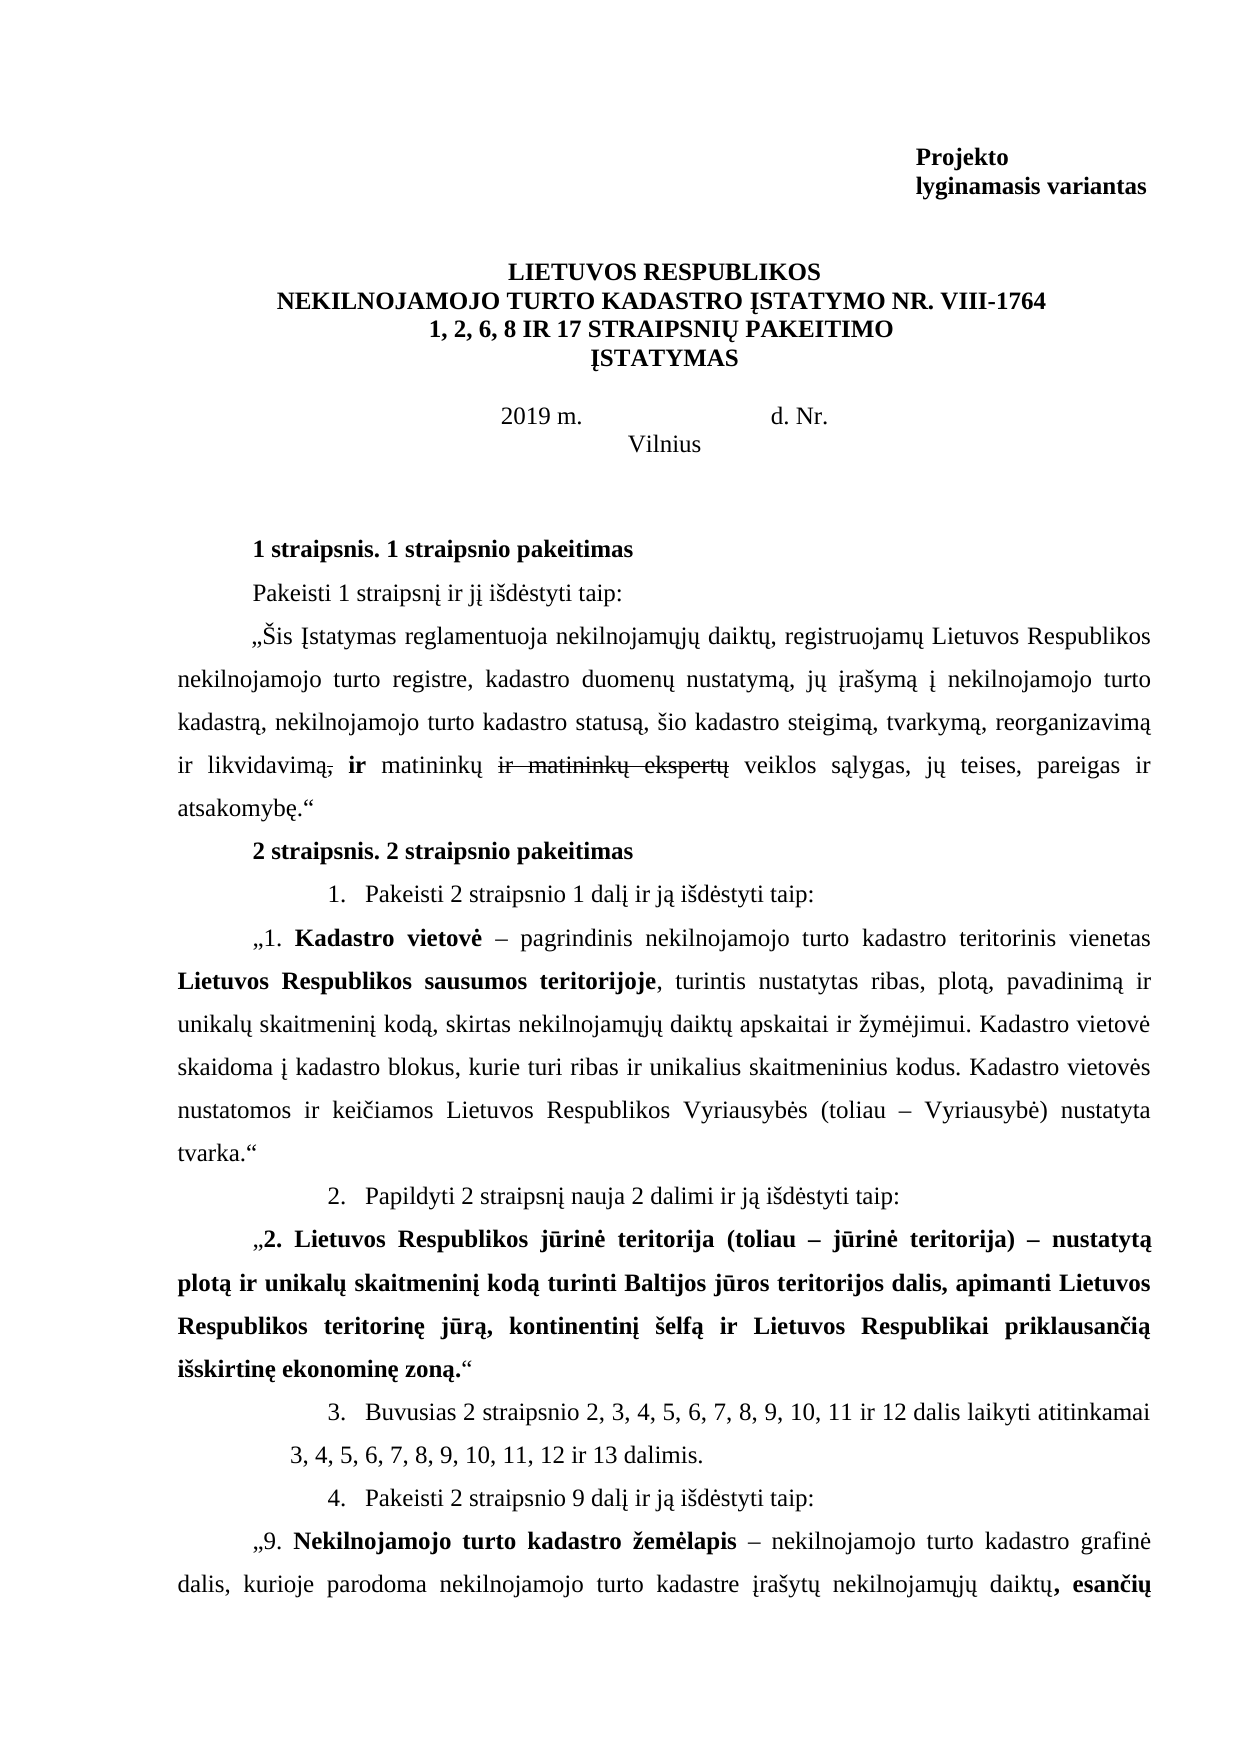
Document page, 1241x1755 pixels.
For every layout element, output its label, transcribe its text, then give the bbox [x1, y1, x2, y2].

text NEKILNOJAMOJO TURTO KADASTRO ĮSTATYMO NR. VIII-1764 [177, 286, 1152, 314]
text 2019 m. d. Nr. [177, 401, 1152, 429]
text „1. Kadastro vietovė – pagrindinis nekilnojamojo turto kadastro teritorinis vienetas Lietuvos Respublikos sausumos teritorijoje, turintis nustatytas ribas, plotą, pavadinimą ir unikalų skaitmeninį kodą, skirtas nekilnojamųjų daiktų apskaitai ir žymėjimui. Kadastro vietovė skaidoma į kadastro blokus, kurie turi ribas ir unikalius skaitmeninius kodus. Kadastro vietovės nustatomos ir keičiamos Lietuvos Respublikos Vyriausybės (toliau – Vyriausybė) nustatyta tvarka.“ [177, 923, 1152, 1167]
text ĮSTATYMAS [177, 343, 1152, 372]
list Pakeisti 2 straipsnio 1 dalį ir ją išdėstyti taip: [327, 879, 1152, 908]
list Pakeisti 2 straipsnio 9 dalį ir ją išdėstyti taip: [327, 1483, 1152, 1512]
text 2 straipsnis. 2 straipsnio pakeitimas [177, 836, 1152, 865]
text „Šis Įstatymas reglamentuoja nekilnojamųjų daiktų, registruojamų Lietuvos Respublikos nekilnojamojo turto registre, kadastro duomenų nustatymą, jų įrašymą į nekilnojamojo turto kadastrą, nekilnojamojo turto kadastro statusą, šio kadastro steigimą, tvarkymą, reorganizavimą ir likvidavimą, ir matininkų ir matininkų ekspertų veiklos sąlygas, jų teises, pareigas ir atsakomybę.“ [177, 621, 1152, 822]
text „9. Nekilnojamojo turto kadastro žemėlapis – nekilnojamojo turto kadastro grafinė dalis, kurioje parodoma nekilnojamojo turto kadastre įrašytų nekilnojamųjų daiktų, esančių [177, 1526, 1152, 1598]
text Vilnius [177, 429, 1152, 458]
text Pakeisti 1 straipsnį ir jį išdėstyti taip: [177, 578, 1152, 606]
subtitle Projekto lyginamasis variantas [916, 142, 1152, 199]
list Buvusias 2 straipsnio 2, 3, 4, 5, 6, 7, 8, 9, 10, 11 ir 12 dalis laikyti atitinkamai 3, 4, 5, 6, 7, 8, 9, 10, 11, 12 ir 13 dalimis. [252, 1397, 1152, 1469]
text 1 straipsnis. 1 straipsnio pakeitimas [177, 534, 1152, 563]
text „2. Lietuvos Respublikos jūrinė teritorija (toliau – jūrinė teritorija) – nustatytą plotą ir unikalų skaitmeninį kodą turinti Baltijos jūros teritorijos dalis, apimanti Lietuvos Respublikos teritorinę jūrą, kontinentinį šelfą ir Lietuvos Respublikai priklausančią išskirtinę ekonominę zoną.“ [177, 1224, 1152, 1383]
text LIETUVOS RESPUBLIKOS [177, 257, 1152, 286]
list Papildyti 2 straipsnį nauja 2 dalimi ir ją išdėstyti taip: [327, 1181, 1152, 1210]
text 1, 2, 6, 8 IR 17 STRAIPSNIŲ PAKEITIMO [177, 314, 1152, 343]
